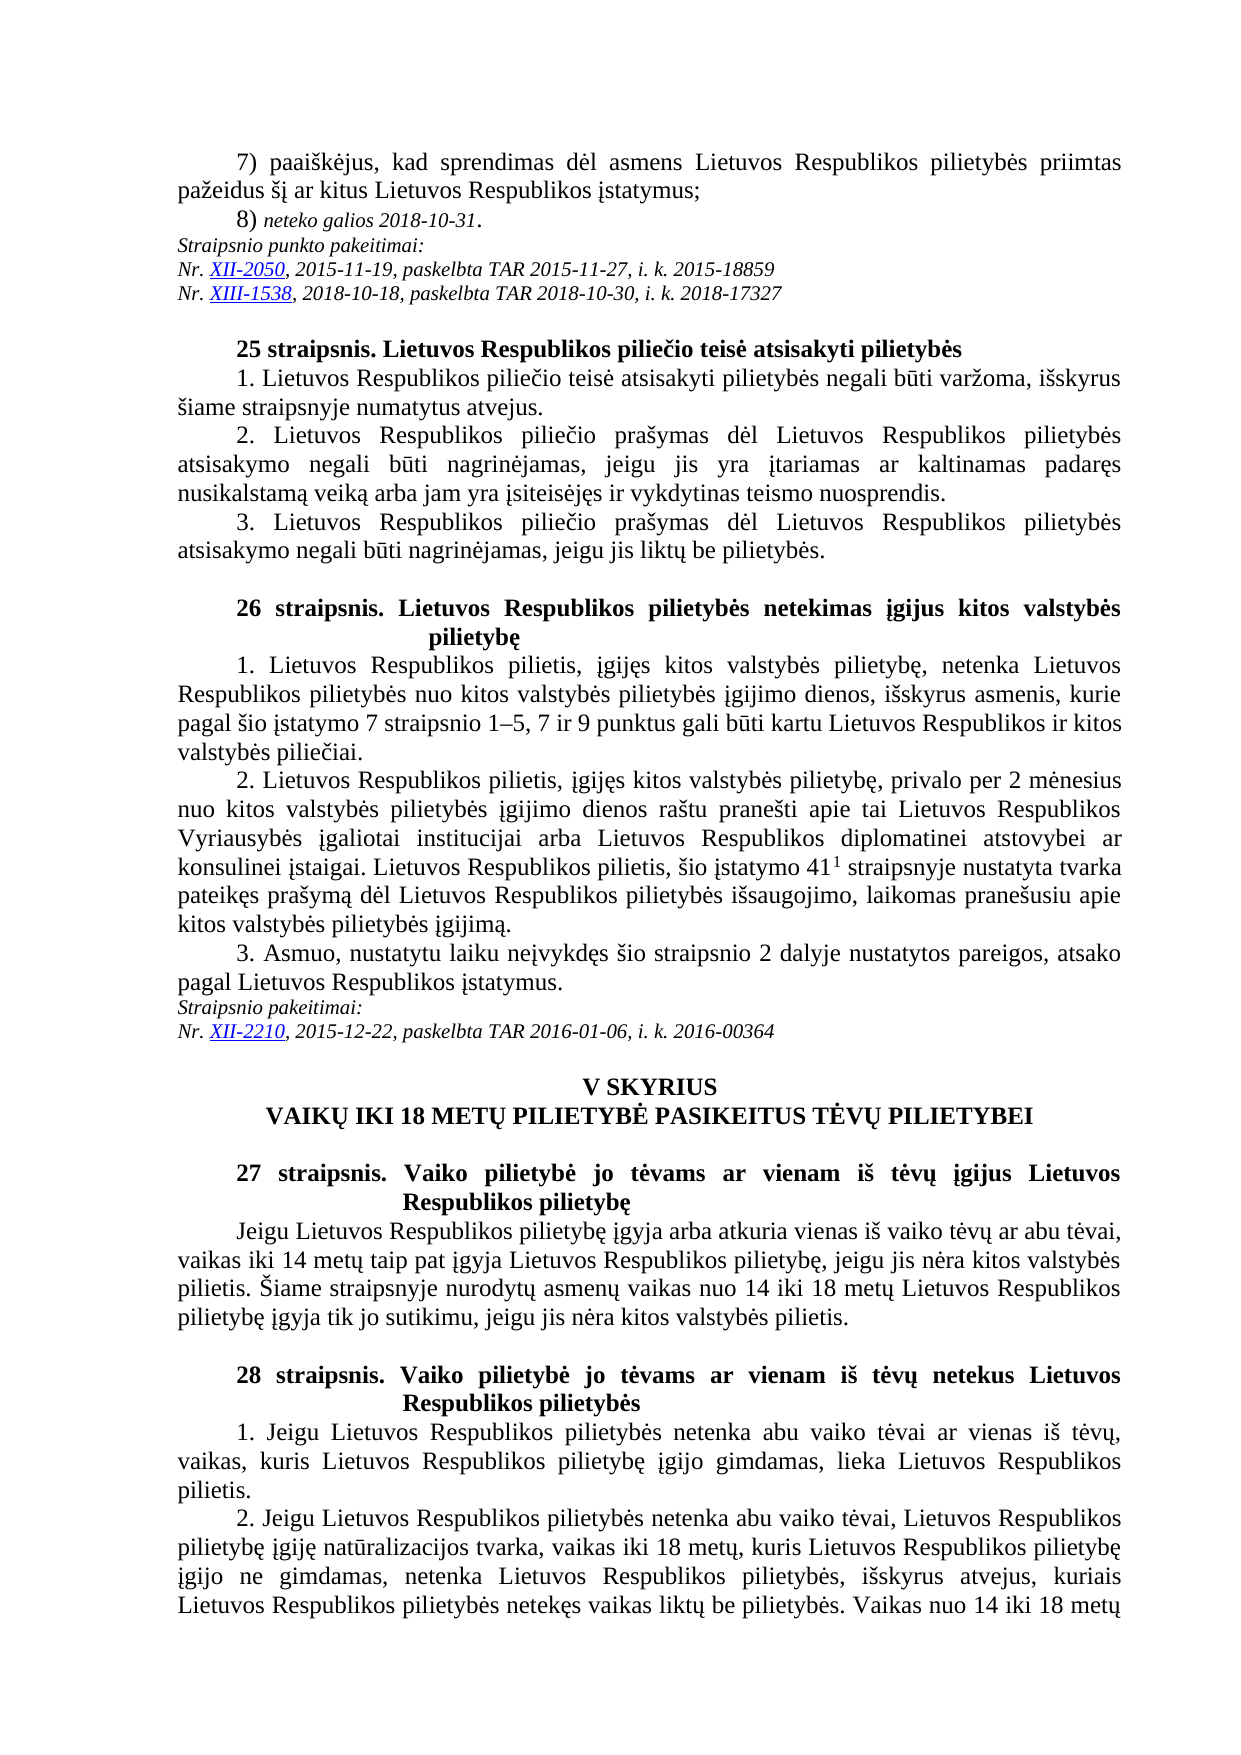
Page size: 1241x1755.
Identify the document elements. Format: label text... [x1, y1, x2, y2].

text 1. Lietuvos Respublikos piliečio teisė atsisakyti pilietybės negali būti varžoma, išskyrus šiame straipsnyje numatytus atvejus. [177, 363, 1122, 420]
text 25 straipsnis. Lietuvos Respublikos piliečio teisė atsisakyti pilietybės [177, 334, 1122, 363]
text VAIKŲ IKI 18 METŲ PILIETYBĖ PASIKEITUS TĖVŲ PILIETYBEI [177, 1101, 1122, 1130]
text 7) paaiškėjus, kad sprendimas dėl asmens Lietuvos Respublikos pilietybės priimtas pažeidus šį ar kitus Lietuvos Respublikos įstatymus; [177, 147, 1122, 204]
text 1. Lietuvos Respublikos pilietis, įgijęs kitos valstybės pilietybę, netenka Lietuvos Respublikos pilietybės nuo kitos valstybės pilietybės įgijimo dienos, išskyrus asmenis, kurie pagal šio įstatymo 7 straipsnio 1–5, 7 ir 9 punktus gali būti kartu Lietuvos Respublikos ir kitos valstybės piliečiai. [177, 650, 1122, 765]
text 3. Asmuo, nustatytu laiku neįvykdęs šio straipsnio 2 dalyje nustatytos pareigos, atsako pagal Lietuvos Respublikos įstatymus. [177, 938, 1122, 995]
text Nr. XIII-1538, 2018-10-18, paskelbta TAR 2018-10-30, i. k. 2018-17327 [177, 281, 1122, 305]
text 3. Lietuvos Respublikos piliečio prašymas dėl Lietuvos Respublikos pilietybės atsisakymo negali būti nagrinėjamas, jeigu jis liktų be pilietybės. [177, 507, 1122, 564]
text 28 straipsnis. Vaiko pilietybė jo tėvams ar vienam iš tėvų netekus Lietuvos Respublikos pilietybės [236, 1360, 1122, 1417]
text 27 straipsnis. Vaiko pilietybė jo tėvams ar vienam iš tėvų įgijus Lietuvos Respublikos pilietybę [236, 1158, 1122, 1216]
text Straipsnio pakeitimai: [177, 995, 1122, 1019]
text 2. Jeigu Lietuvos Respublikos pilietybės netenka abu vaiko tėvai, Lietuvos Respublikos pilietybę įgiję natūralizacijos tvarka, vaikas iki 18 metų, kuris Lietuvos Respublikos pilietybę įgijo ne gimdamas, netenka Lietuvos Respublikos pilietybės, išskyrus atvejus, kuriais Lietuvos Respublikos pilietybės netekęs vaikas liktų be pilietybės. Vaikas nuo 14 iki 18 metų [177, 1503, 1122, 1618]
text V SKYRIUS [177, 1072, 1122, 1101]
text 1. Jeigu Lietuvos Respublikos pilietybės netenka abu vaiko tėvai ar vienas iš tėvų, vaikas, kuris Lietuvos Respublikos pilietybę įgijo gimdamas, lieka Lietuvos Respublikos pilietis. [177, 1417, 1122, 1503]
text Nr. XII-2050, 2015-11-19, paskelbta TAR 2015-11-27, i. k. 2015-18859 [177, 257, 1122, 281]
text 2. Lietuvos Respublikos pilietis, įgijęs kitos valstybės pilietybę, privalo per 2 mėnesius nuo kitos valstybės pilietybės įgijimo dienos raštu pranešti apie tai Lietuvos Respublikos Vyriausybės įgaliotai institucijai arba Lietuvos Respublikos diplomatinei atstovybei ar konsulinei įstaigai. Lietuvos Respublikos pilietis, šio įstatymo 411 straipsnyje nustatyta tvarka pateikęs prašymą dėl Lietuvos Respublikos pilietybės išsaugojimo, laikomas pranešusiu apie kitos valstybės pilietybės įgijimą. [177, 765, 1122, 938]
text 26 straipsnis. Lietuvos Respublikos pilietybės netekimas įgijus kitos valstybės pilietybę [236, 593, 1122, 650]
text Nr. XII-2210, 2015-12-22, paskelbta TAR 2016-01-06, i. k. 2016-00364 [177, 1019, 1122, 1043]
text Jeigu Lietuvos Respublikos pilietybę įgyja arba atkuria vienas iš vaiko tėvų ar abu tėvai, vaikas iki 14 metų taip pat įgyja Lietuvos Respublikos pilietybę, jeigu jis nėra kitos valstybės pilietis. Šiame straipsnyje nurodytų asmenų vaikas nuo 14 iki 18 metų Lietuvos Respublikos pilietybę įgyja tik jo sutikimu, jeigu jis nėra kitos valstybės pilietis. [177, 1216, 1122, 1331]
text 8) neteko galios 2018-10-31. [177, 204, 1122, 233]
text Straipsnio punkto pakeitimai: [177, 233, 1122, 257]
text 2. Lietuvos Respublikos piliečio prašymas dėl Lietuvos Respublikos pilietybės atsisakymo negali būti nagrinėjamas, jeigu jis yra įtariamas ar kaltinamas padaręs nusikalstamą veiką arba jam yra įsiteisėjęs ir vykdytinas teismo nuosprendis. [177, 420, 1122, 507]
